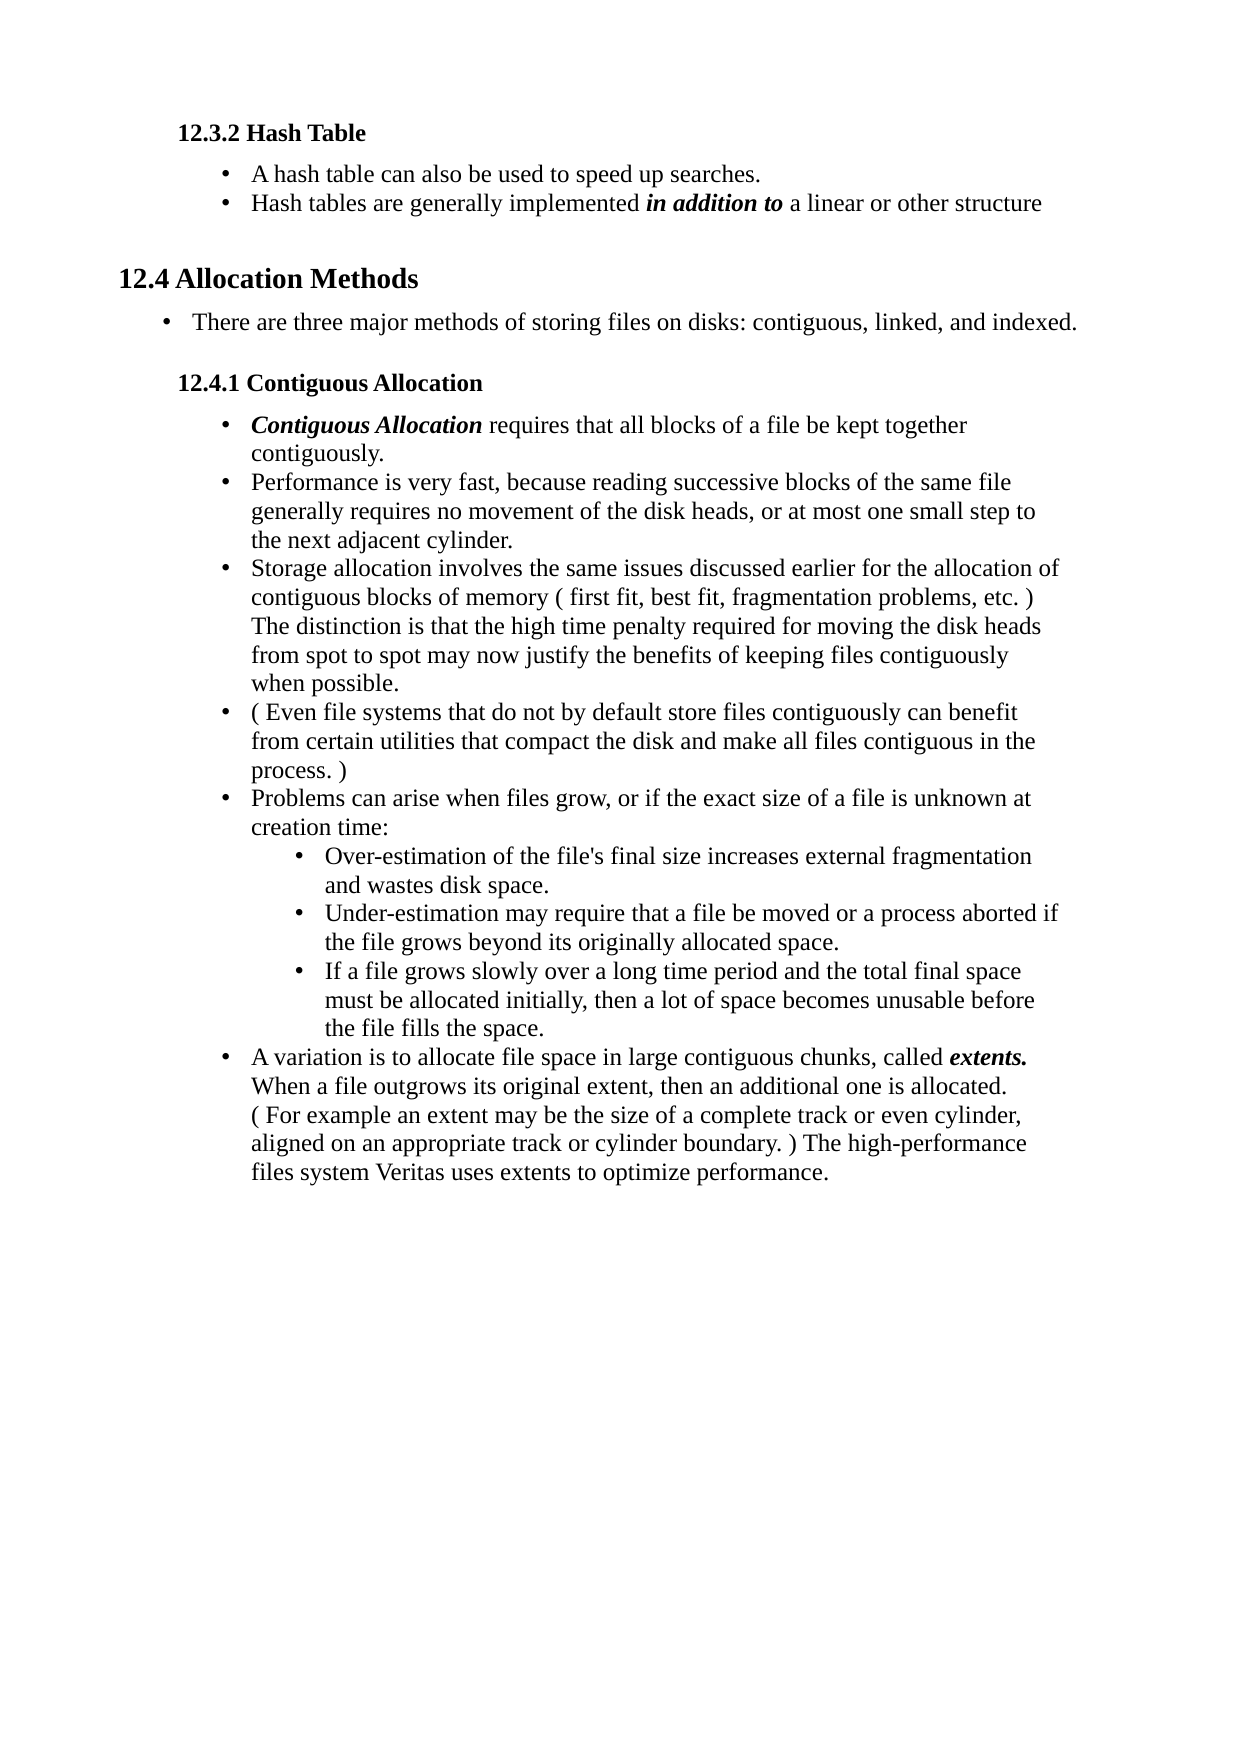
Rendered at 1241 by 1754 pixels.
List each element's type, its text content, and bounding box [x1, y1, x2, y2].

subtitle 12.4 Allocation Methods [118, 261, 1122, 294]
subtitle 12.3.2 Hash Table [177, 118, 1063, 147]
list A variation is to allocate file space in large contiguous chunks, called extents. When a file outgrows its original extent, then an additional one is allocated. ( For example an extent may be the size of a complete track or even cylinder, aligned on an appropriate track or cylinder boundary. ) The high-performance files system Veritas uses extents to optimize performance. [221, 1042, 1063, 1186]
list If a file grows slowly over a long time period and the total final space must be allocated initially, then a lot of space becomes unusable before the file fills the space. [295, 956, 1063, 1042]
list Contiguous Allocation requires that all blocks of a file be kept together contiguously. [221, 410, 1063, 467]
list Hash tables are generally implemented in addition to a linear or other structure [221, 188, 1063, 217]
list A hash table can also be used to speed up searches. [221, 159, 1063, 188]
subtitle 12.4.1 Contiguous Allocation [177, 368, 1063, 397]
list Over-estimation of the file's final size increases external fragmentation and wastes disk space. [295, 841, 1063, 898]
list ( Even file systems that do not by default store files contiguously can benefit from certain utilities that compact the disk and make all files contiguous in the process. ) [221, 697, 1063, 783]
list There are three major methods of storing files on disks: contiguous, linked, and indexed. [162, 307, 1122, 336]
list Under-estimation may require that a file be moved or a process aborted if the file grows beyond its originally allocated space. [295, 898, 1063, 956]
list Problems can arise when files grow, or if the exact size of a file is unknown at creation time: [221, 783, 1063, 841]
list Storage allocation involves the same issues discussed earlier for the allocation of contiguous blocks of memory ( first fit, best fit, fragmentation problems, etc. ) The distinction is that the high time penalty required for moving the disk heads from spot to spot may now justify the benefits of keeping files contiguously when possible. [221, 553, 1063, 697]
list Performance is very fast, because reading successive blocks of the same file generally requires no movement of the disk heads, or at most one small step to the next adjacent cylinder. [221, 467, 1063, 553]
